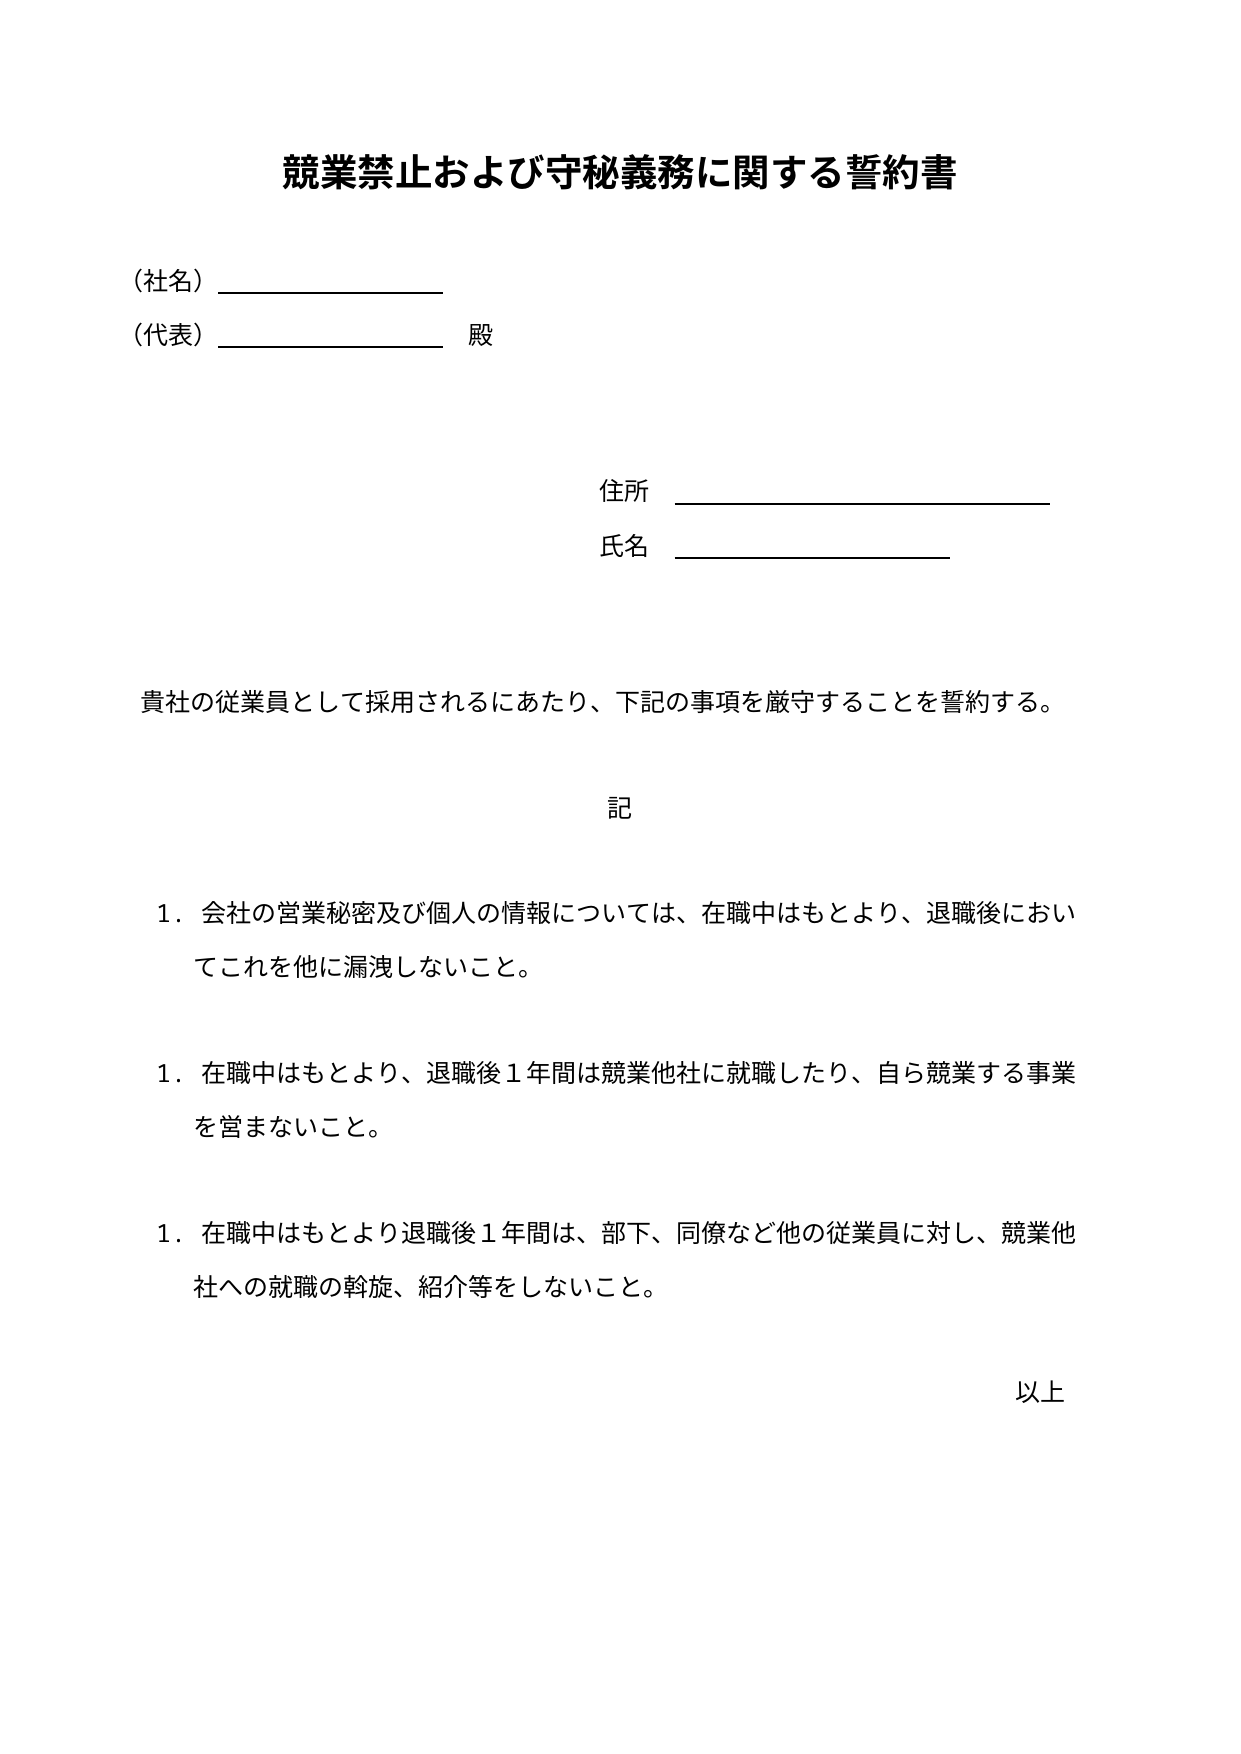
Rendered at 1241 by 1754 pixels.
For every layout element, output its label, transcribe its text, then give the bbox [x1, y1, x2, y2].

text （社名） [118, 261, 1122, 297]
text 記 [118, 788, 1122, 824]
text 氏名 [118, 526, 1122, 562]
list 1. 在職中はもとより、退職後１年間は競業他社に就職したり、自ら競業する事業を営まないこと。 [156, 1053, 1100, 1144]
text 住所 [118, 472, 1122, 508]
text 貴社の従業員として採用されるにあたり、下記の事項を厳守することを誓約する。 [118, 683, 1122, 719]
list 1. 会社の営業秘密及び個人の情報については、在職中はもとより、退職後においてこれを他に漏洩しないこと。 [156, 893, 1100, 984]
title 競業禁止および守秘義務に関する誓約書 [118, 143, 1122, 197]
text （代表） 殿 [118, 315, 1122, 352]
list 1. 在職中はもとより退職後１年間は、部下、同僚など他の従業員に対し、競業他社への就職の斡旋、紹介等をしないこと。 [156, 1213, 1100, 1304]
text 以上 [118, 1373, 1122, 1409]
